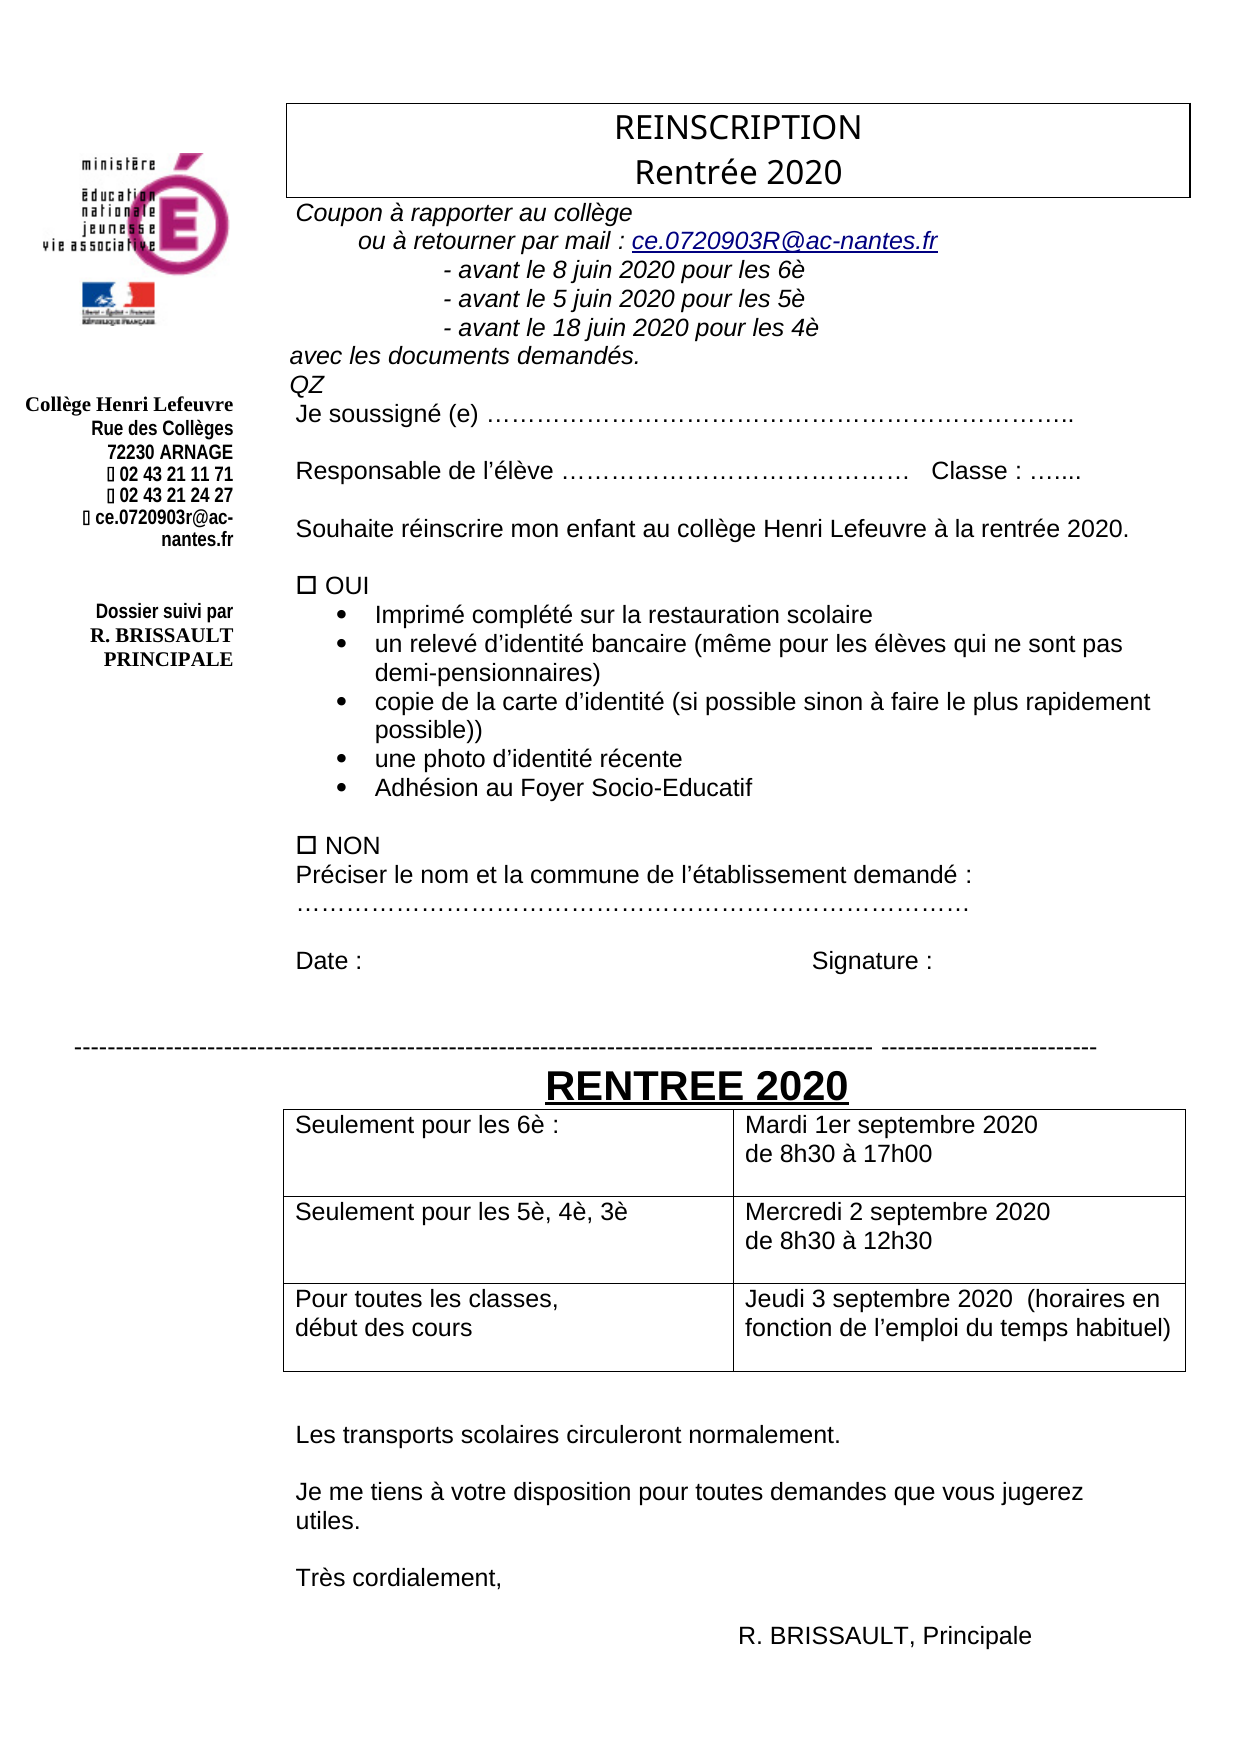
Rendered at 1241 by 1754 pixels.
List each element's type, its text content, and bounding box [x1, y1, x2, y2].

text Date : Signature : [295, 946, 1181, 974]
text Les transports scolaires circuleront normalement. [295, 1419, 1098, 1448]
text Rue des Collèges [14, 416, 233, 439]
list copie de la carte d’identité (si possible sinon à faire le plus rapidement possible)) [337, 687, 1181, 744]
table_header Seulement pour les 6è : [284, 1110, 733, 1196]
text R. BRISSAULT, Principale [295, 1621, 1098, 1649]
text RENTREE 2020 [295, 1061, 1098, 1109]
text  NON [295, 831, 1181, 859]
table_cell Jeudi 3 septembre 2020 (horaires en fonction de l’emploi du temps habituel) [734, 1284, 1185, 1371]
text 72230 ARNAGE [14, 439, 233, 463]
text Très cordialement, [295, 1563, 1098, 1592]
text - avant le 8 juin 2020 pour les 6è - avant le 5 juin 2020 pour les 5è - avant le 18 juin 2020 pour les 4è [443, 255, 1098, 341]
table_header Mardi 1er septembre 2020 de 8h30 à 17h00 [734, 1110, 1185, 1196]
text Collège Henri Lefeuvre [14, 392, 233, 416]
text Je soussigné (e) …………………………………………………………….. [295, 399, 1098, 428]
text ' 02 43 21 11 71 [14, 463, 233, 485]
text Rentrée 2020 [287, 148, 1189, 197]
table_cell Mercredi 2 septembre 2020 de 8h30 à 12h30 [734, 1197, 1185, 1283]
table_cell Seulement pour les 5è, 4è, 3è [284, 1197, 733, 1283]
list un relevé d’identité bancaire (même pour les élèves qui ne sont pas demi-pensionnaires) [337, 629, 1181, 687]
text Responsable de l’élève …………………………………… Classe : ….... [295, 456, 1098, 485]
text avec les documents demandés. QZ [289, 341, 1098, 399]
text 6 02 43 21 24 27 [14, 485, 233, 507]
text [14, 391, 245, 766]
text Coupon à rapporter au collège ou à retourner par mail : ce.0720903R@ac-nantes.fr [295, 198, 1098, 255]
text PRINCIPALE [14, 647, 233, 671]
text Préciser le nom et la commune de l’établissement demandé : ……………………………………………………………………… [295, 859, 1181, 917]
text ------------------------------------------------------------------------------------------------ -------------------------- [74, 1032, 1098, 1061]
text REINSCRIPTION [287, 104, 1189, 148]
picture [42, 153, 230, 326]
table_cell Pour toutes les classes, début des cours [284, 1284, 733, 1371]
text Souhaite réinscrire mon enfant au collège Henri Lefeuvre à la rentrée 2020. [295, 514, 1181, 543]
list Imprimé complété sur la restauration scolaire [337, 600, 1181, 629]
text Je me tiens à votre disposition pour toutes demandes que vous jugerez utiles. [295, 1477, 1098, 1534]
text : ce.0720903r@ac-nantes.fr [14, 507, 233, 551]
text  OUI [295, 571, 1181, 600]
list Adhésion au Foyer Socio-Educatif [337, 773, 1181, 802]
subtitle Dossier suivi par [14, 599, 233, 623]
list une photo d’identité récente [337, 744, 1181, 773]
text R. BRISSAULT [14, 623, 233, 647]
